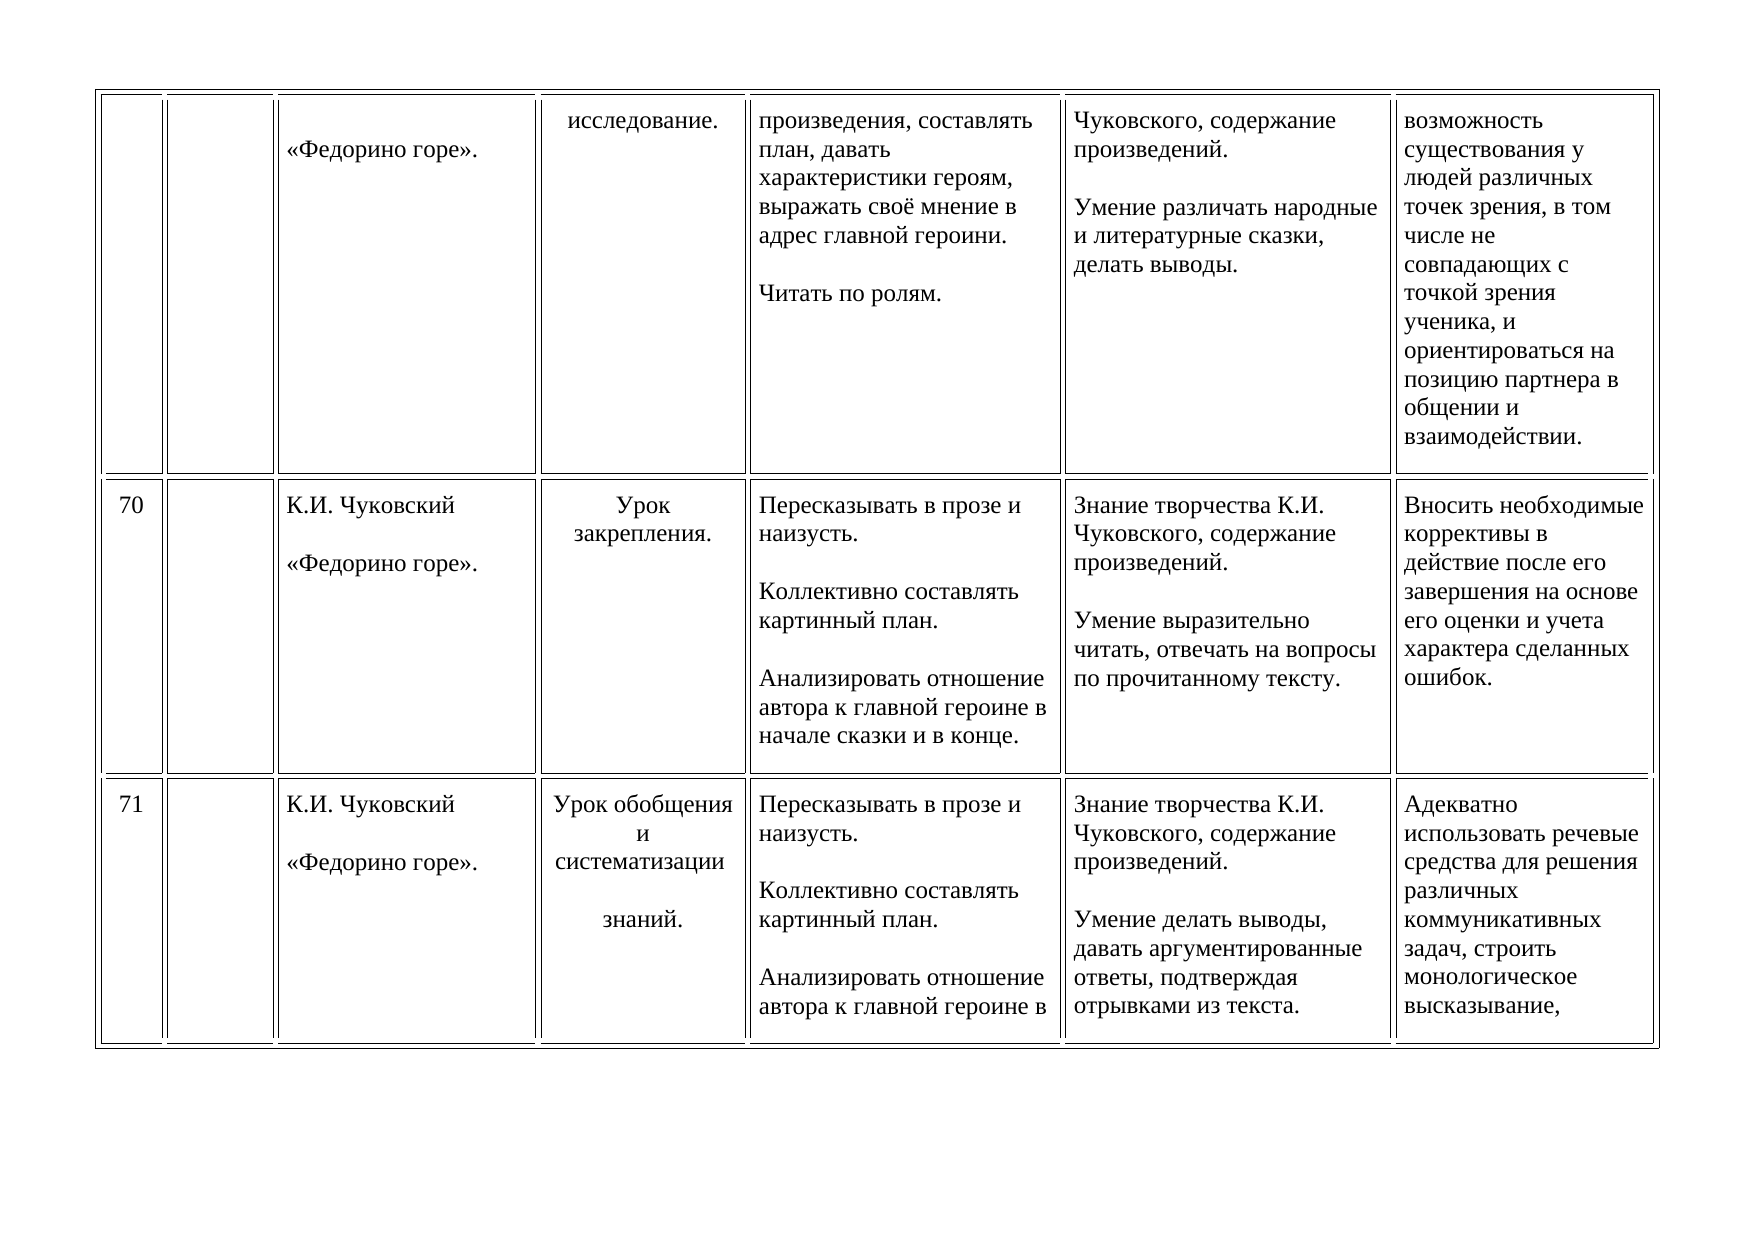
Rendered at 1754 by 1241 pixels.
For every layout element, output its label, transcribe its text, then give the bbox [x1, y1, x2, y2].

table_cell К.И. Чуковский «Федорино горе». [275, 773, 538, 1043]
table_cell [165, 90, 275, 473]
table_cell произведения, составлять план, давать характеристики героям, выражать своё мнение в адрес главной героини. Читать по ролям. [748, 90, 1063, 473]
table_cell Пересказывать в прозе и наизусть. Коллективно составлять картинный план. Анализировать отношение автора к главной героине в [748, 773, 1063, 1043]
table_cell Чуковского, содержание произведений. Умение различать народные и литературные сказки, делать выводы. [1063, 90, 1393, 473]
table_cell [165, 773, 275, 1043]
table_cell Пересказывать в прозе и наизусть. Коллективно составлять картинный план. Анализировать отношение автора к главной героине в начале сказки и в конце. [748, 473, 1063, 773]
table_cell К.И. Чуковский «Федорино горе». [275, 473, 538, 773]
table_cell Урок закрепления. [538, 473, 748, 773]
table_cell Вносить необходимые коррективы в действие после его завершения на основе его оценки и учета характера сделанных ошибок. [1393, 473, 1656, 773]
table_cell Урок обобщения и систематизации знаний. [538, 773, 748, 1043]
table_cell 70 [98, 473, 164, 773]
table_cell Знание творчества К.И. Чуковского, содержание произведений. Умение делать выводы, давать аргументированные ответы, подтверждая отрывками из текста. [1063, 773, 1393, 1043]
table_cell «Федорино горе». [275, 90, 538, 473]
table_cell [165, 473, 275, 773]
table_cell Адекватно использовать речевые средства для решения различных коммуникативных задач, строить монологическое высказывание, [1393, 773, 1656, 1043]
table_cell Знание творчества К.И. Чуковского, содержание произведений. Умение выразительно читать, отвечать на вопросы по прочитанному тексту. [1063, 473, 1393, 773]
table_cell исследование. [538, 90, 748, 473]
table_cell [168, 480, 273, 773]
table_cell [98, 90, 164, 473]
table_cell возможность существования у людей различных точек зрения, в том числе не совпадающих с точкой зрения ученика, и ориентироваться на позицию партнера в общении и взаимодействии. [1393, 90, 1656, 473]
table_cell 71 [98, 773, 164, 1043]
